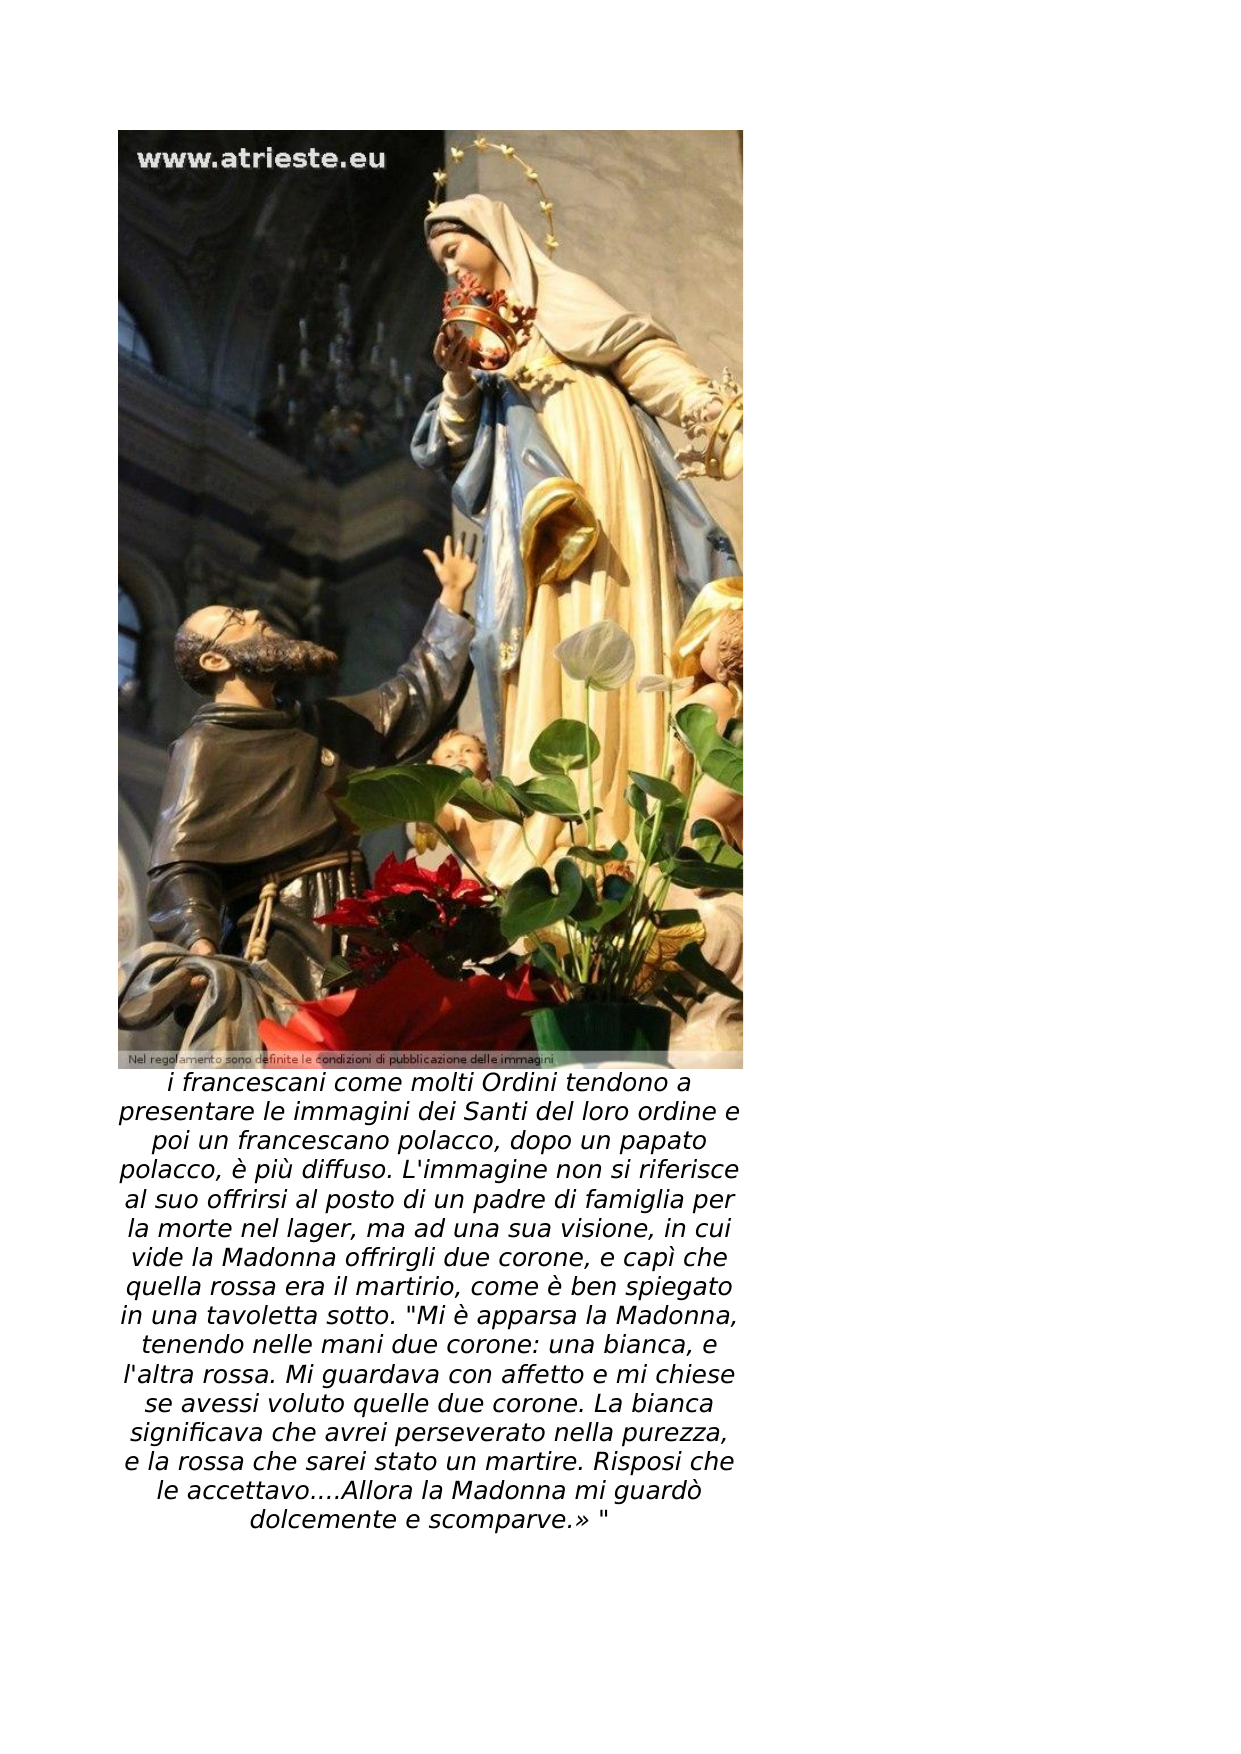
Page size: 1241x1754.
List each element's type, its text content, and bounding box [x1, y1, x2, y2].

picture [118, 130, 744, 1069]
text i francescani come molti Ordini tendono a presentare le immagini dei Santi del loro ordine e poi un francescano polacco, dopo un papato polacco, è più diffuso. L'immagine non si riferisce al suo offrirsi al posto di un padre di famiglia per la morte nel lager, ma ad una sua visione, in cui vide la Madonna offrirgli due corone, e capì che quella rossa era il martirio, come è ben spiegato in una tavoletta sotto. "Mi è apparsa la Madonna, tenendo nelle mani due corone: una bianca, e l'altra rossa. Mi guardava con affetto e mi chiese se avessi voluto quelle due corone. La bianca significava che avrei perseverato nella purezza, e la rossa che sarei stato un martire. Risposi che le accettavo....Allora la Madonna mi guardò dolcemente e scomparve.» " [118, 1069, 743, 1535]
